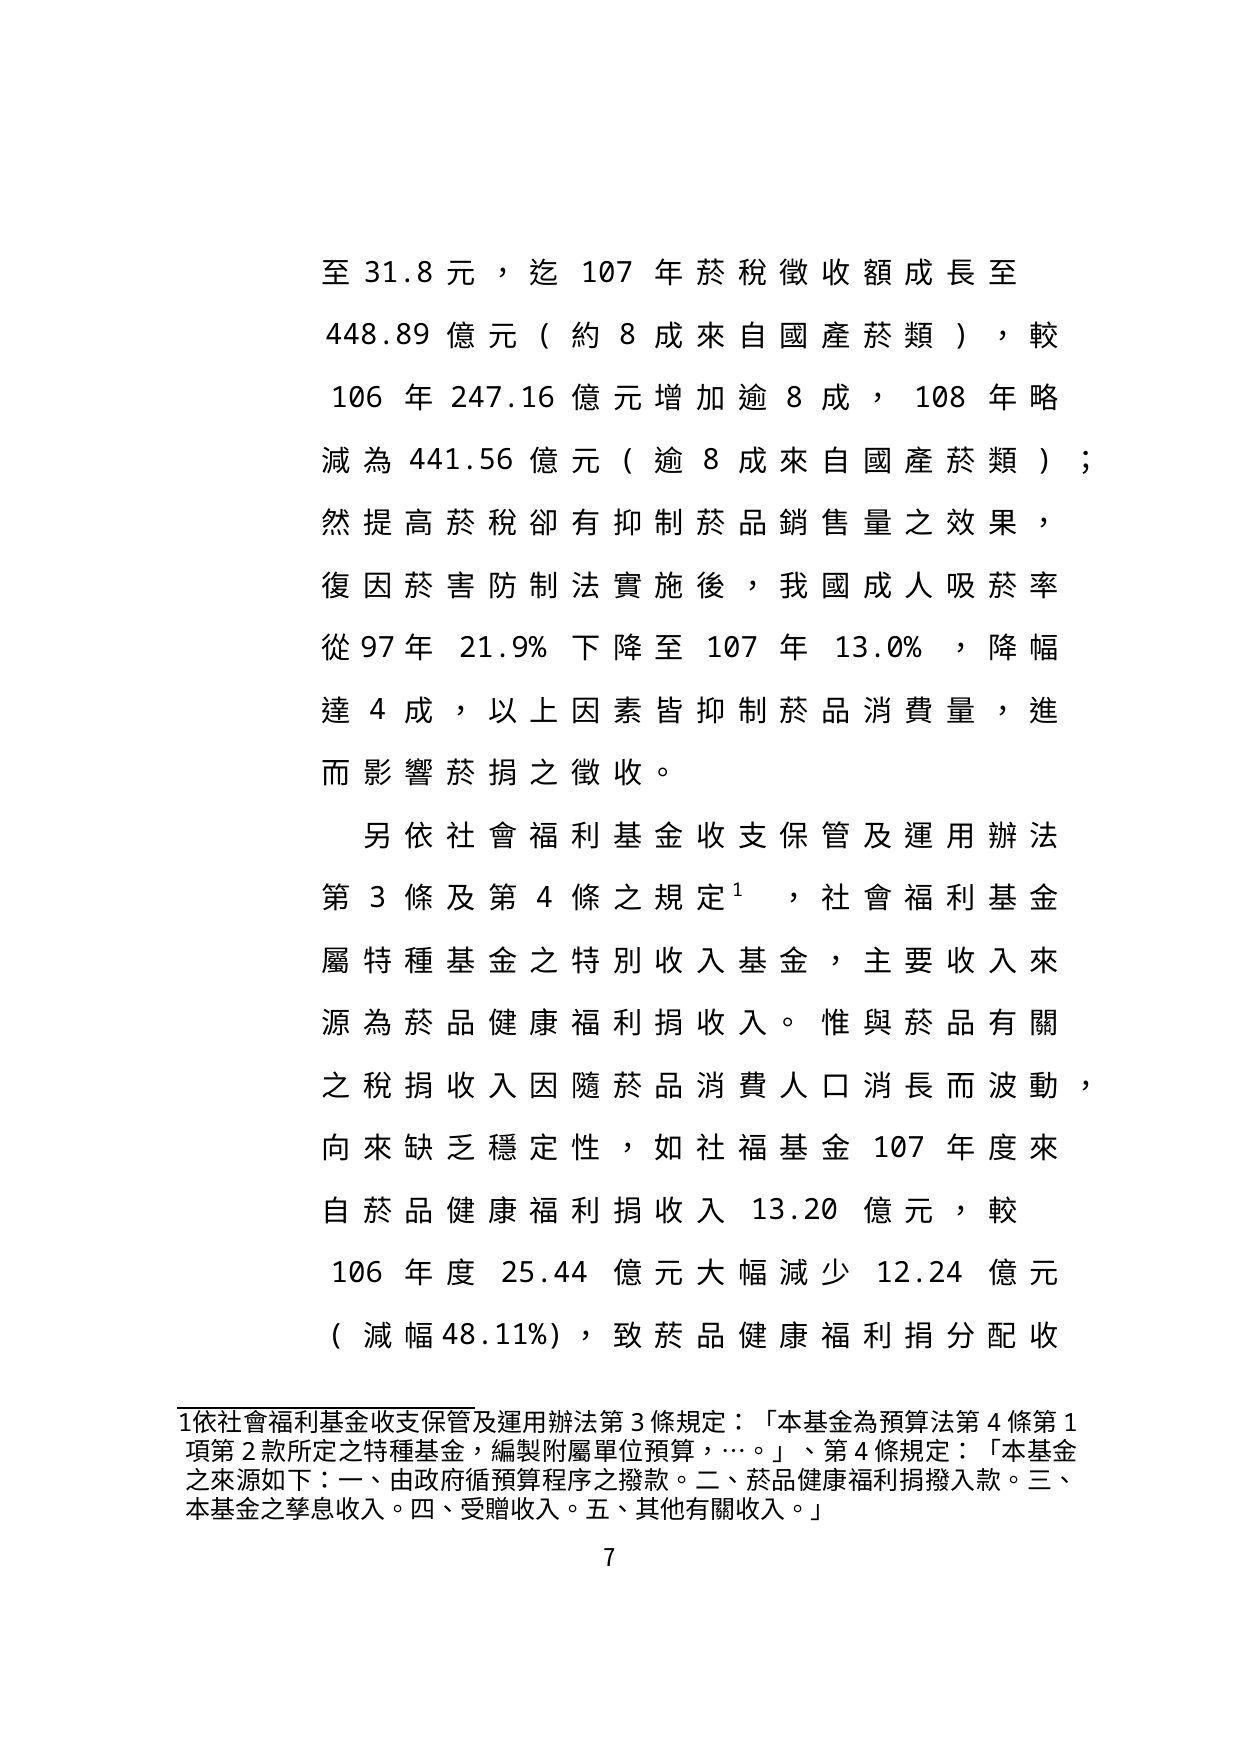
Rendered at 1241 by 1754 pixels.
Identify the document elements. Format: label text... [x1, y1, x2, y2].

text 依社會福利基金收支保管及運用辦法第3條規定：「本基金為預算法第4條第1項第2款所定之特種基金，編製附屬單位預算，…。」、第4條規定：「本基金之來源如下：一、由政府循預算程序之撥款。二、菸品健康福利捐撥入款。三、本基金之孳息收入。四、受贈收入。五、其他有關收入。」 [177, 1408, 1078, 1525]
text 鑒於菸酒對身體健康危害甚鉅，政府自91年起課徵菸酒稅，其中菸品稅額復自106年6月起調增，每包由11.8元，增加至31.8元，迄107年菸稅徵收額成長至448.89億元(約8成來自國產菸類)，較106年247.16億元增加逾8成，108年略減為441.56億元(逾8成來自國產菸類)；然提高菸稅卻有抑制菸品銷售量之效果，復因菸害防制法實施後，我國成人吸菸率從97年21.9%下降至107年13.0%，降幅達4成，以上因素皆抑制菸品消費量，進而影響菸捐之徵收。 [278, 229, 1065, 792]
text 另依社會福利基金收支保管及運用辦法第3條及第4條之規定，社會福利基金屬特種基金之特別收入基金，主要收入來源為菸品健康福利捐收入。惟與菸品有關之稅捐收入因隨菸品消費人口消長而波動，向來缺乏穩定性，如社福基金107年度來自菸品健康福利捐收入13.20億元，較106年度25.44億元大幅減少12.24億元(減幅48.11%)，致菸品健康福利捐分配收入占基金用途比率由106年度之162.63%降至107年度之83.02%(詳表3)。 [278, 792, 1065, 1354]
